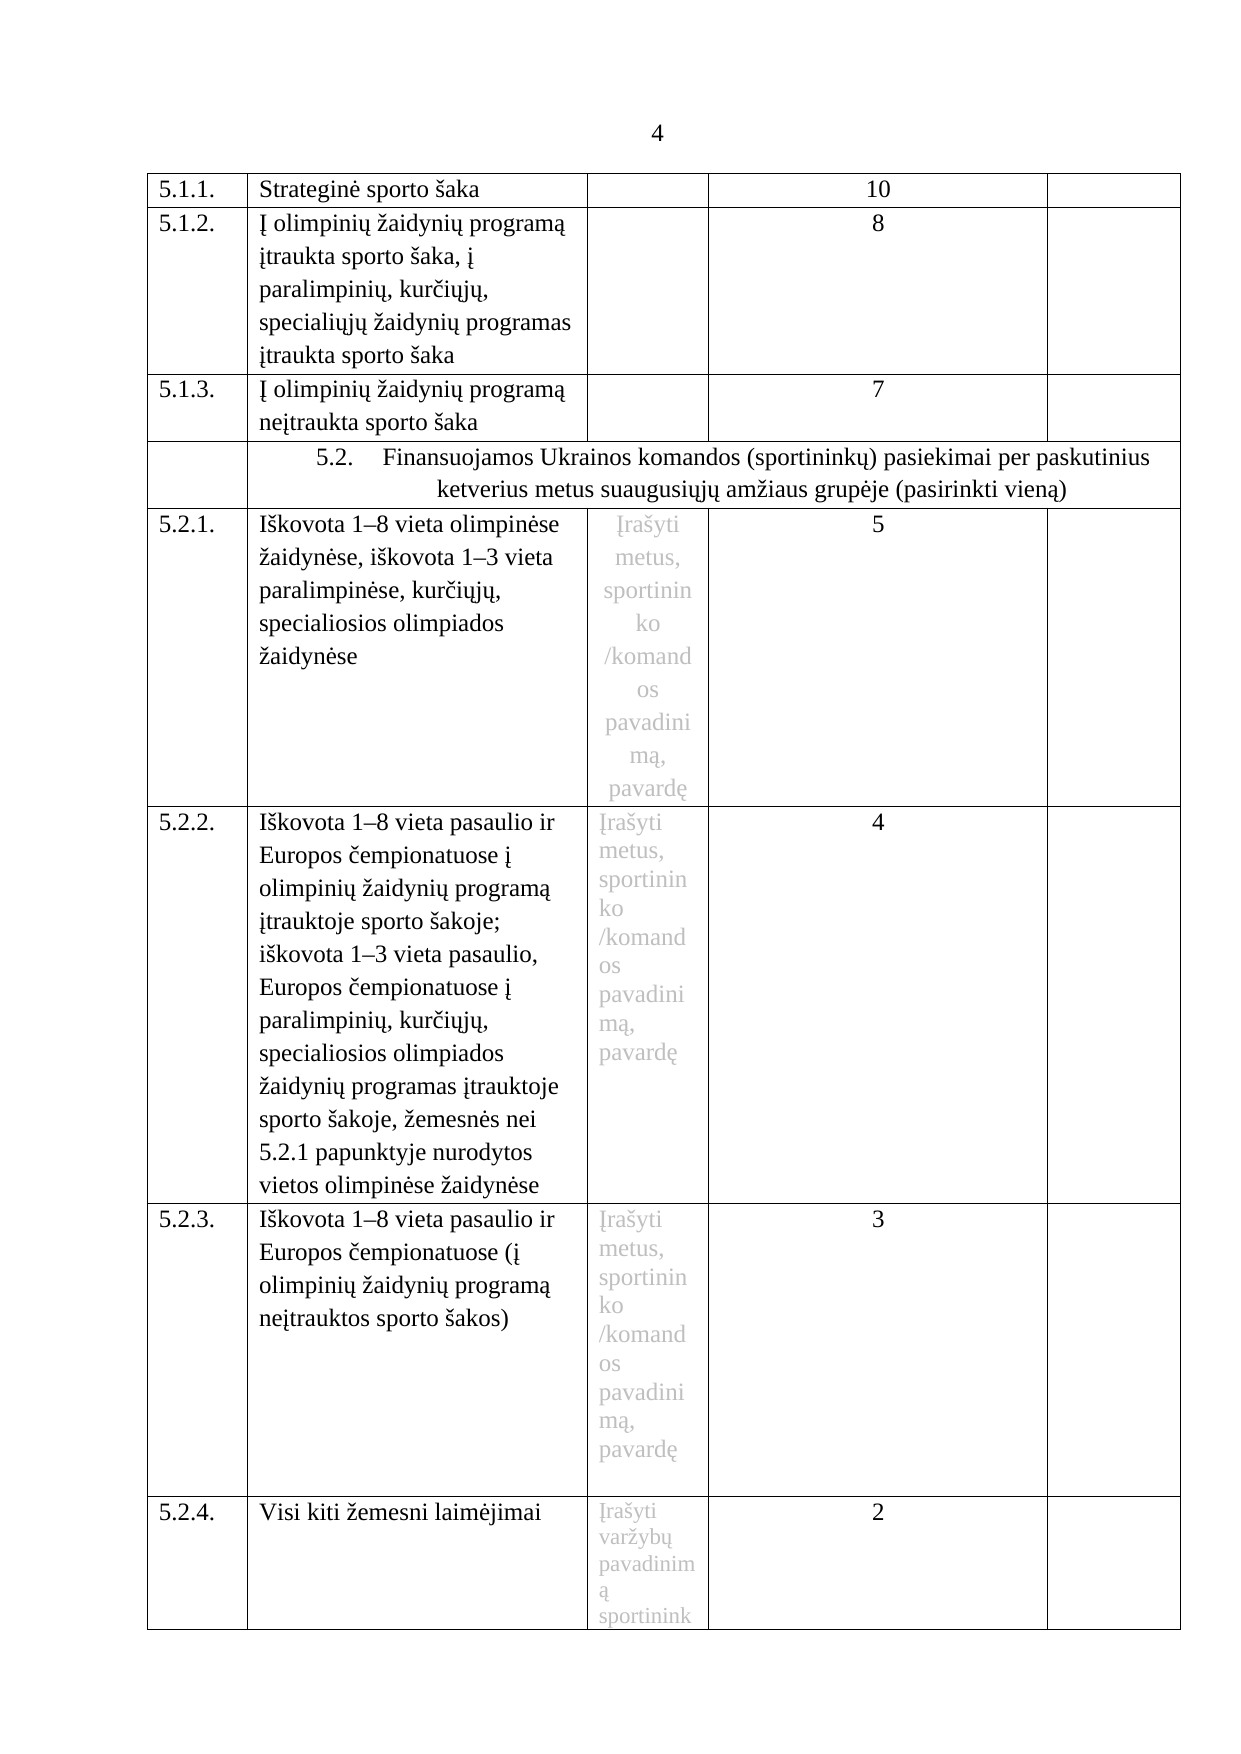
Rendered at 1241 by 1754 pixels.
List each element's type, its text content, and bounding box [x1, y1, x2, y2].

table_cell [1048, 1497, 1180, 1629]
table_cell 5.1.2. [148, 208, 247, 373]
table_cell 4 [709, 807, 1047, 1203]
table_cell Iškovota 1–8 vieta olimpinėse žaidynėse, iškovota 1–3 vieta paralimpinėse, kurčiųjų, specialiosios olimpiados žaidynėse [248, 509, 587, 806]
table_cell Iškovota 1–8 vieta pasaulio ir Europos čempionatuose į olimpinių žaidynių programą įtrauktoje sporto šakoje; iškovota 1–3 vieta pasaulio, Europos čempionatuose į paralimpinių, kurčiųjų, specialiosios olimpiados žaidynių programas įtrauktoje sporto šakoje, žemesnės nei 5.2.1 papunktyje nurodytos vietos olimpinėse žaidynėse [248, 807, 587, 1203]
table_cell 5.2. Finansuojamos Ukrainos komandos (sportininkų) pasiekimai per paskutinius ketverius metus suaugusiųjų amžiaus grupėje (pasirinkti vieną) [248, 442, 1180, 508]
table_cell Visi kiti žemesni laimėjimai [248, 1497, 587, 1629]
table_cell [588, 174, 708, 207]
table_cell 8 [709, 208, 1047, 373]
table_cell Iškovota 1–8 vieta pasaulio ir Europos čempionatuose (į olimpinių žaidynių programą neįtrauktos sporto šakos) [248, 1204, 587, 1496]
table_cell Įrašyti varžybų pavadinimą sportinink [588, 1497, 708, 1629]
table_cell Į olimpinių žaidynių programą neįtraukta sporto šaka [248, 375, 587, 441]
table_cell Į olimpinių žaidynių programą įtraukta sporto šaka, į paralimpinių, kurčiųjų, specialiųjų žaidynių programas įtraukta sporto šaka [248, 208, 587, 373]
table_cell 5.2.3. [148, 1204, 247, 1496]
table_cell Įrašyti metus, sportininko /komandos pavadinimą, pavardę [588, 807, 708, 1203]
table_cell 5.2.1. [148, 509, 247, 806]
table_cell [148, 442, 247, 508]
table_cell 5.1.1. [148, 174, 247, 207]
table_cell Strateginė sporto šaka [248, 174, 587, 207]
table_cell 5.2.4. [148, 1497, 247, 1629]
table_cell [1048, 375, 1180, 441]
table_cell [1048, 174, 1180, 207]
table_cell 5.2.2. [148, 807, 247, 1203]
table_cell 3 [709, 1204, 1047, 1496]
table_cell [1048, 208, 1180, 373]
table_cell [588, 375, 708, 441]
table_cell 5 [709, 509, 1047, 806]
table_cell 7 [709, 375, 1047, 441]
table_cell Įrašyti metus, sportininko /komandos pavadinimą, pavardę [588, 1204, 708, 1496]
table_cell [1048, 807, 1180, 1203]
table_cell [1048, 509, 1180, 806]
table_cell 10 [709, 174, 1047, 207]
table_cell [1048, 1204, 1180, 1496]
table_cell Įrašyti metus, sportininko /komandos pavadinimą, pavardę [588, 509, 708, 806]
table_cell 2 [709, 1497, 1047, 1629]
table_cell 5.1.3. [148, 375, 247, 441]
table_cell [588, 208, 708, 373]
